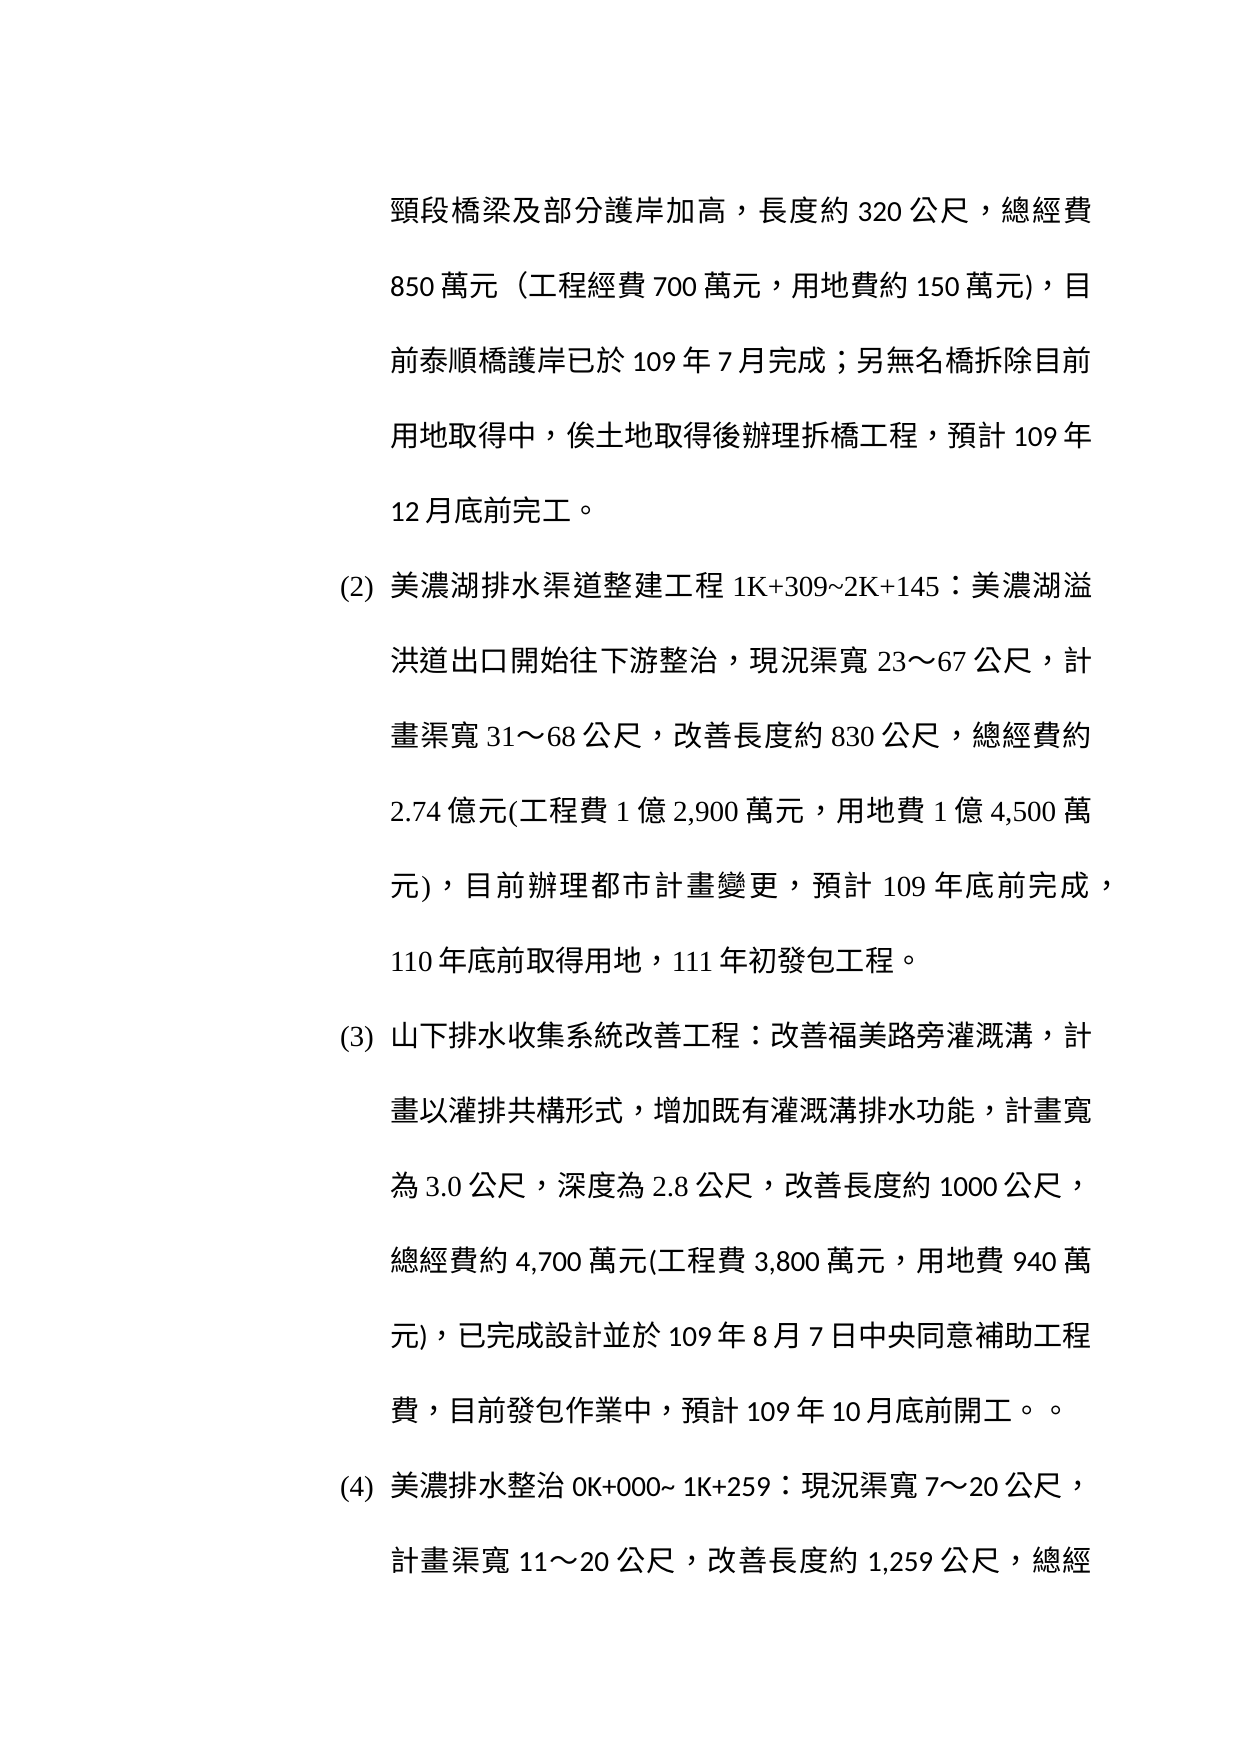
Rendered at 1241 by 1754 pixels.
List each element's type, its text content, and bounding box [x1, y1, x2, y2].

list 美濃排水整治0K+000~ 1K+259：現況渠寬7～20公尺，計畫渠寬11～20公尺，改善長度約1,259公尺，總經 [340, 1439, 1092, 1589]
list 山下排水收集系統改善工程：改善福美路旁灌溉溝，計畫以灌排共構形式，增加既有灌溉溝排水功能，計畫寬為3.0公尺，深度為2.8公尺，改善長度約1000公尺，總經費約4,700萬元(工程費3,800萬元，用地費940萬元)，已完成設計並於109年8月7日中央同意補助工程費，目前發包作業中，預計109年10月底前開工。。 [340, 989, 1092, 1439]
list 美濃湖排水渠道整建工程1K+309~2K+145：美濃湖溢洪道出口開始往下游整治，現況渠寬23～67公尺，計畫渠寬31～68公尺，改善長度約830公尺，總經費約2.74億元(工程費1億2,900萬元，用地費1億4,500萬元)，目前辦理都市計畫變更，預計109年底前完成，110年底前取得用地，111年初發包工程。 [340, 539, 1092, 989]
list 頸段橋梁及部分護岸加高，長度約320公尺，總經費850萬元（工程經費700萬元，用地費約150萬元)，目前泰順橋護岸已於109年7月完成；另無名橋拆除目前用地取得中，俟土地取得後辦理拆橋工程，預計109年12月底前完工。 [340, 164, 1092, 539]
